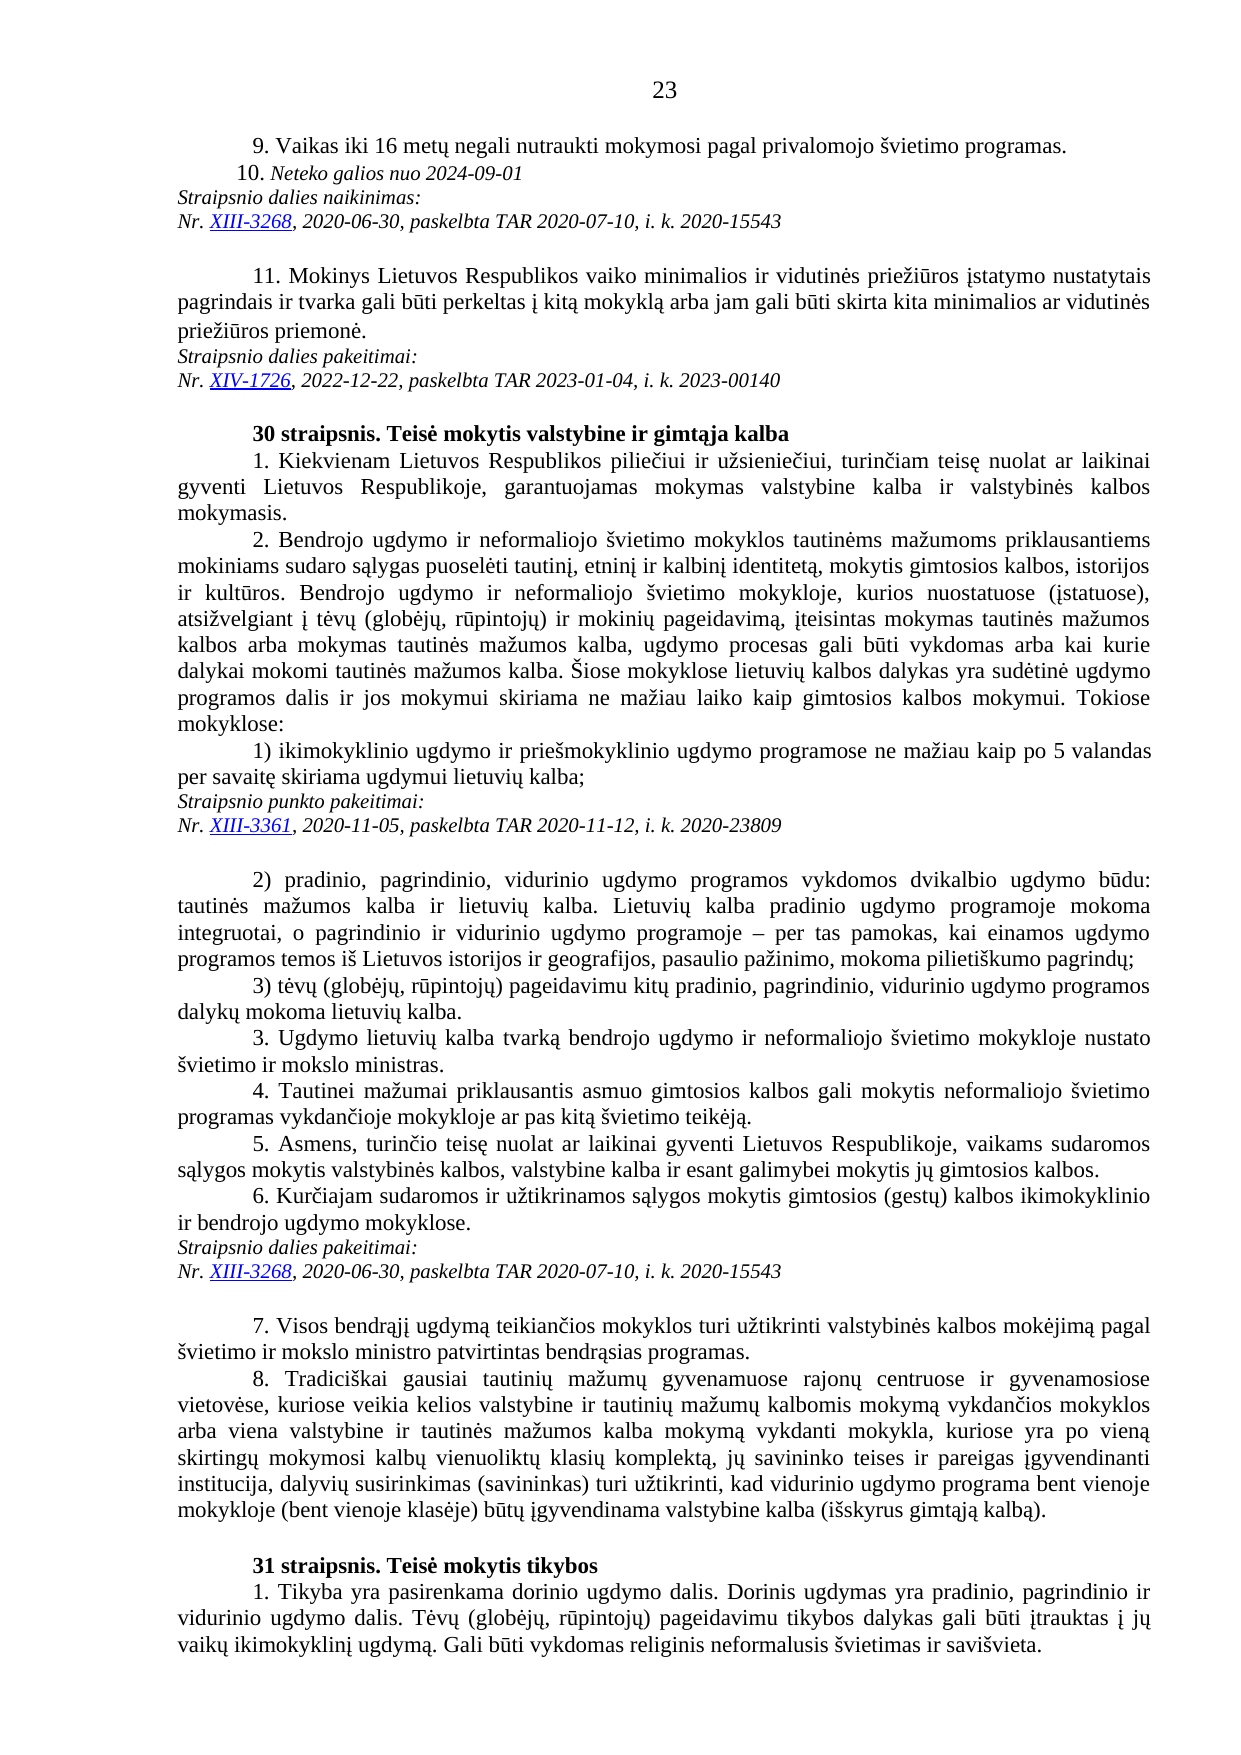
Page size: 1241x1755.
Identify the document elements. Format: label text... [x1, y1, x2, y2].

text 6. Kurčiajam sudaromos ir užtikrinamos sąlygos mokytis gimtosios (gestų) kalbos ikimokyklinio ir bendrojo ugdymo mokyklose. [177, 1182, 1152, 1235]
text 7. Visos bendrąjį ugdymą teikiančios mokyklos turi užtikrinti valstybinės kalbos mokėjimą pagal švietimo ir mokslo ministro patvirtintas bendrąsias programas. [177, 1312, 1152, 1365]
text 5. Asmens, turinčio teisę nuolat ar laikinai gyventi Lietuvos Respublikoje, vaikams sudaromos sąlygos mokytis valstybinės kalbos, valstybine kalba ir esant galimybei mokytis jų gimtosios kalbos. [177, 1130, 1152, 1182]
text 30 straipsnis. Teisė mokytis valstybine ir gimtąja kalba [177, 420, 1152, 447]
text 10. Neteko galios nuo 2024-09-01 [177, 159, 1152, 185]
text Nr. XIII-3268, 2020-06-30, paskelbta TAR 2020-07-10, i. k. 2020-15543 [177, 1259, 1152, 1283]
text Nr. XIII-3268, 2020-06-30, paskelbta TAR 2020-07-10, i. k. 2020-15543 [177, 209, 1152, 233]
text Straipsnio dalies pakeitimai: [177, 1235, 1152, 1259]
text Straipsnio dalies pakeitimai: [177, 343, 1152, 368]
text 1) ikimokyklinio ugdymo ir priešmokyklinio ugdymo programose ne mažiau kaip po 5 valandas per savaitę skiriama ugdymui lietuvių kalba; [177, 737, 1152, 789]
text 3. Ugdymo lietuvių kalba tvarką bendrojo ugdymo ir neformaliojo švietimo mokykloje nustato švietimo ir mokslo ministras. [177, 1024, 1152, 1077]
text 2) pradinio, pagrindinio, vidurinio ugdymo programos vykdomos dvikalbio ugdymo būdu: tautinės mažumos kalba ir lietuvių kalba. Lietuvių kalba pradinio ugdymo programoje mokoma integruotai, o pagrindinio ir vidurinio ugdymo programoje – per tas pamokas, kai einamos ugdymo programos temos iš Lietuvos istorijos ir geografijos, pasaulio pažinimo, mokoma pilietiškumo pagrindų; [177, 866, 1152, 972]
text 2. Bendrojo ugdymo ir neformaliojo švietimo mokyklos tautinėms mažumoms priklausantiems mokiniams sudaro sąlygas puoselėti tautinį, etninį ir kalbinį identitetą, mokytis gimtosios kalbos, istorijos ir kultūros. Bendrojo ugdymo ir neformaliojo švietimo mokykloje, kurios nuostatuose (įstatuose), atsižvelgiant į tėvų (globėjų, rūpintojų) ir mokinių pageidavimą, įteisintas mokymas tautinės mažumos kalbos arba mokymas tautinės mažumos kalba, ugdymo procesas gali būti vykdomas arba kai kurie dalykai mokomi tautinės mažumos kalba. Šiose mokyklose lietuvių kalbos dalykas yra sudėtinė ugdymo programos dalis ir jos mokymui skiriama ne mažiau laiko kaip gimtosios kalbos mokymui. Tokiose mokyklose: [177, 526, 1152, 737]
text 9. Vaikas iki 16 metų negali nutraukti mokymosi pagal privalomojo švietimo programas. [177, 132, 1152, 159]
text Nr. XIV-1726, 2022-12-22, paskelbta TAR 2023-01-04, i. k. 2023-00140 [177, 368, 1152, 392]
text Straipsnio dalies naikinimas: [177, 185, 1152, 209]
text 1. Tikyba yra pasirenkama dorinio ugdymo dalis. Dorinis ugdymas yra pradinio, pagrindinio ir vidurinio ugdymo dalis. Tėvų (globėjų, rūpintojų) pageidavimu tikybos dalykas gali būti įtrauktas į jų vaikų ikimokyklinį ugdymą. Gali būti vykdomas religinis neformalusis švietimas ir savišvieta. [177, 1578, 1152, 1657]
text 8. Tradiciškai gausiai tautinių mažumų gyvenamuose rajonų centruose ir gyvenamosiose vietovėse, kuriose veikia kelios valstybine ir tautinių mažumų kalbomis mokymą vykdančios mokyklos arba viena valstybine ir tautinės mažumos kalba mokymą vykdanti mokykla, kuriose yra po vieną skirtingų mokymosi kalbų vienuoliktų klasių komplektą, jų savininko teises ir pareigas įgyvendinanti institucija, dalyvių susirinkimas (savininkas) turi užtikrinti, kad vidurinio ugdymo programa bent vienoje mokykloje (bent vienoje klasėje) būtų įgyvendinama valstybine kalba (išskyrus gimtąją kalbą). [177, 1365, 1152, 1523]
text Nr. XIII-3361, 2020-11-05, paskelbta TAR 2020-11-12, i. k. 2020-23809 [177, 813, 1152, 837]
text 31 straipsnis. Teisė mokytis tikybos [177, 1552, 1152, 1578]
text 1. Kiekvienam Lietuvos Respublikos piliečiui ir užsieniečiui, turinčiam teisę nuolat ar laikinai gyventi Lietuvos Respublikoje, garantuojamas mokymas valstybine kalba ir valstybinės kalbos mokymasis. [177, 447, 1152, 526]
text 11. Mokinys Lietuvos Respublikos vaiko minimalios ir vidutinės priežiūros įstatymo nustatytais pagrindais ir tvarka gali būti perkeltas į kitą mokyklą arba jam gali būti skirta kita minimalios ar vidutinės priežiūros priemonė. [177, 262, 1152, 343]
text 3) tėvų (globėjų, rūpintojų) pageidavimu kitų pradinio, pagrindinio, vidurinio ugdymo programos dalykų mokoma lietuvių kalba. [177, 972, 1152, 1024]
text Straipsnio punkto pakeitimai: [177, 789, 1152, 813]
text 4. Tautinei mažumai priklausantis asmuo gimtosios kalbos gali mokytis neformaliojo švietimo programas vykdančioje mokykloje ar pas kitą švietimo teikėją. [177, 1077, 1152, 1130]
